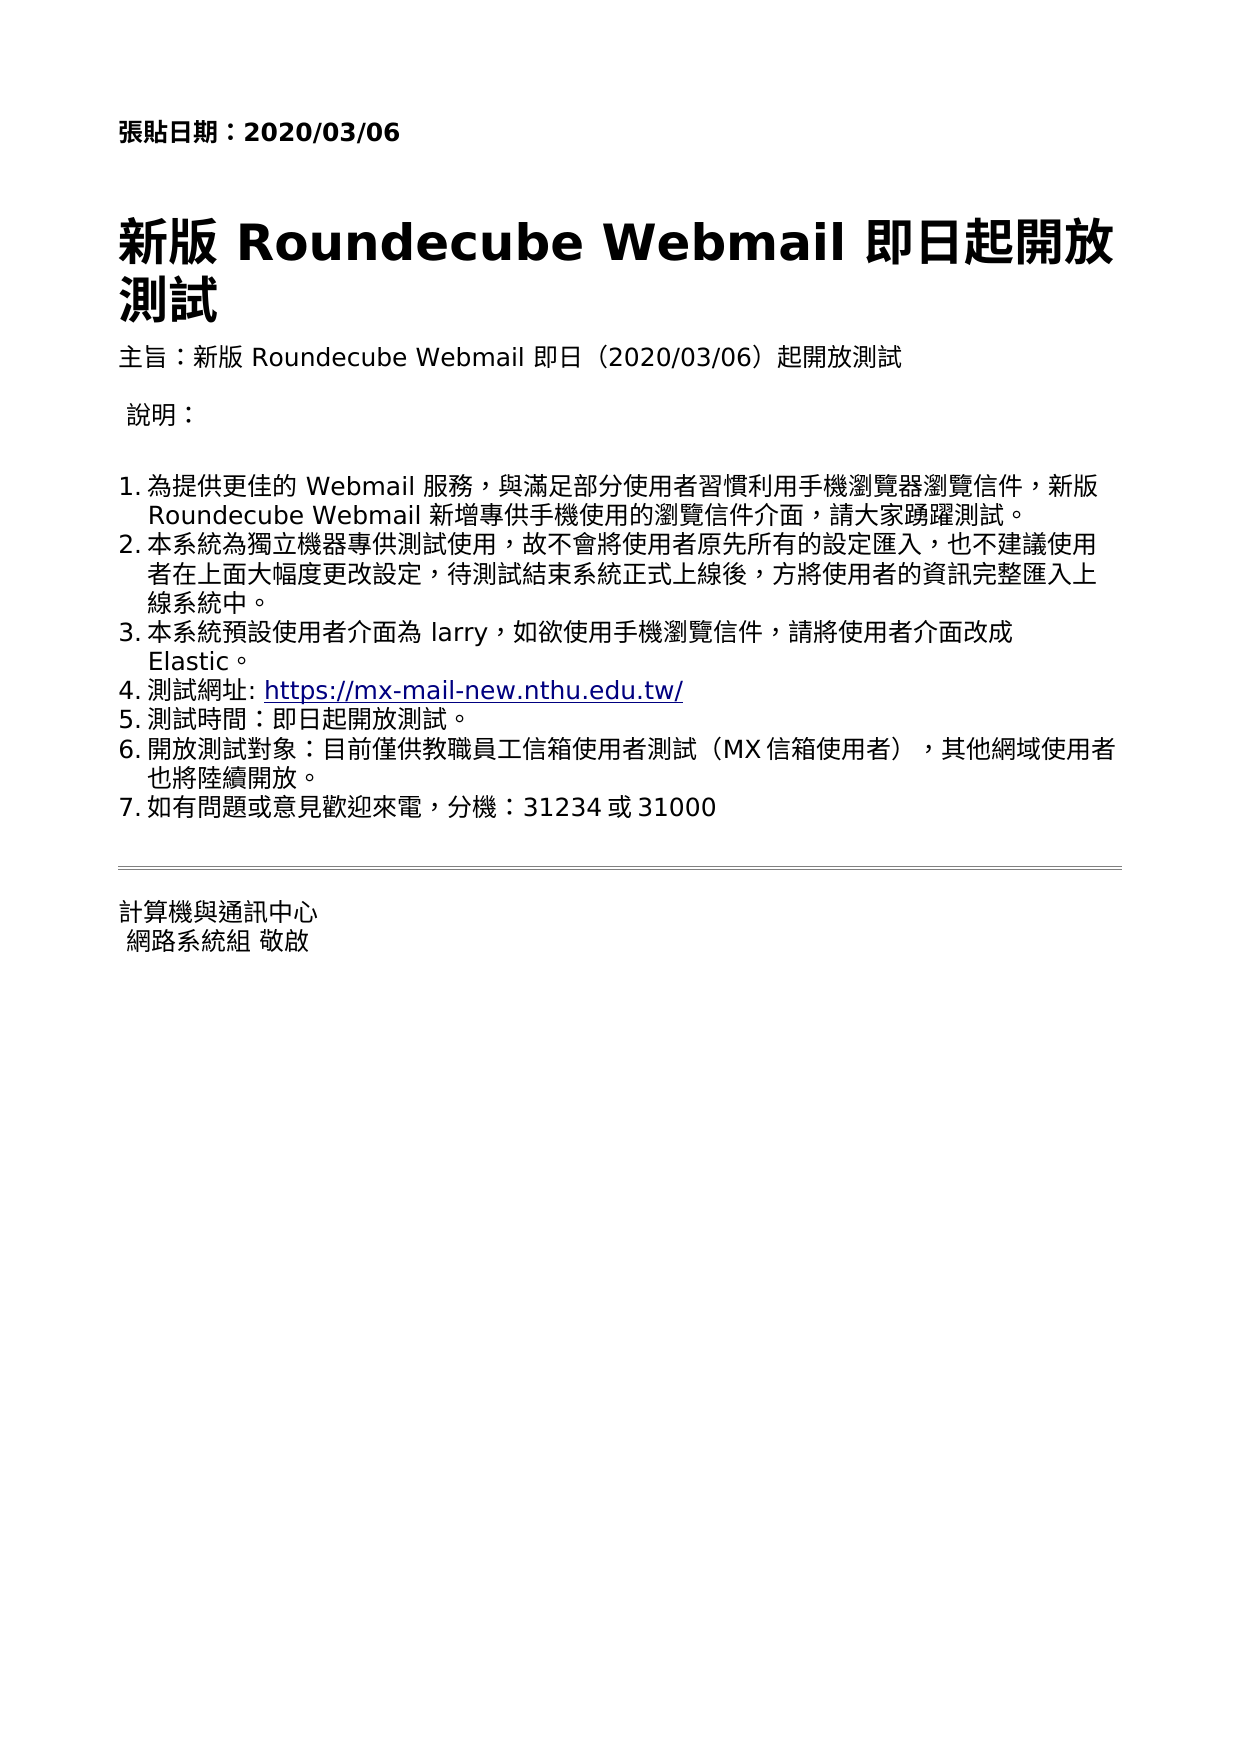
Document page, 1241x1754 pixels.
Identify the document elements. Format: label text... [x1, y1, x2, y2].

text 計算機與通訊中心 網路系統組 敬啟 [118, 898, 1122, 957]
list 為提供更佳的 Webmail 服務，與滿足部分使用者習慣利用手機瀏覽器瀏覽信件，新版 Roundecube Webmail 新增專供手機使用的瀏覽信件介面，請大家踴躍測試。 [118, 472, 1122, 531]
list 本系統為獨立機器專供測試使用，故不會將使用者原先所有的設定匯入，也不建議使用者在上面大幅度更改設定，待測試結束系統正式上線後，方將使用者的資訊完整匯入上線系統中。 [118, 531, 1122, 618]
list 測試時間：即日起開放測試。 [118, 706, 1122, 735]
list 開放測試對象：目前僅供教職員工信箱使用者測試（MX信箱使用者），其他網域使用者也將陸續開放。 [118, 735, 1122, 793]
list 測試網址: https://mx-mail-new.nthu.edu.tw/ [118, 677, 1122, 706]
text 張貼日期：2020/03/06 [118, 118, 1122, 176]
list 本系統預設使用者介面為 larry，如欲使用手機瀏覽信件，請將使用者介面改成 Elastic。 [118, 618, 1122, 677]
list 如有問題或意見歡迎來電，分機：31234或31000 [118, 793, 1122, 822]
text 主旨：新版 Roundecube Webmail 即日（2020/03/06）起開放測試 說明： [118, 343, 1122, 430]
subtitle 新版 Roundecube Webmail 即日起開放測試 [118, 214, 1122, 330]
